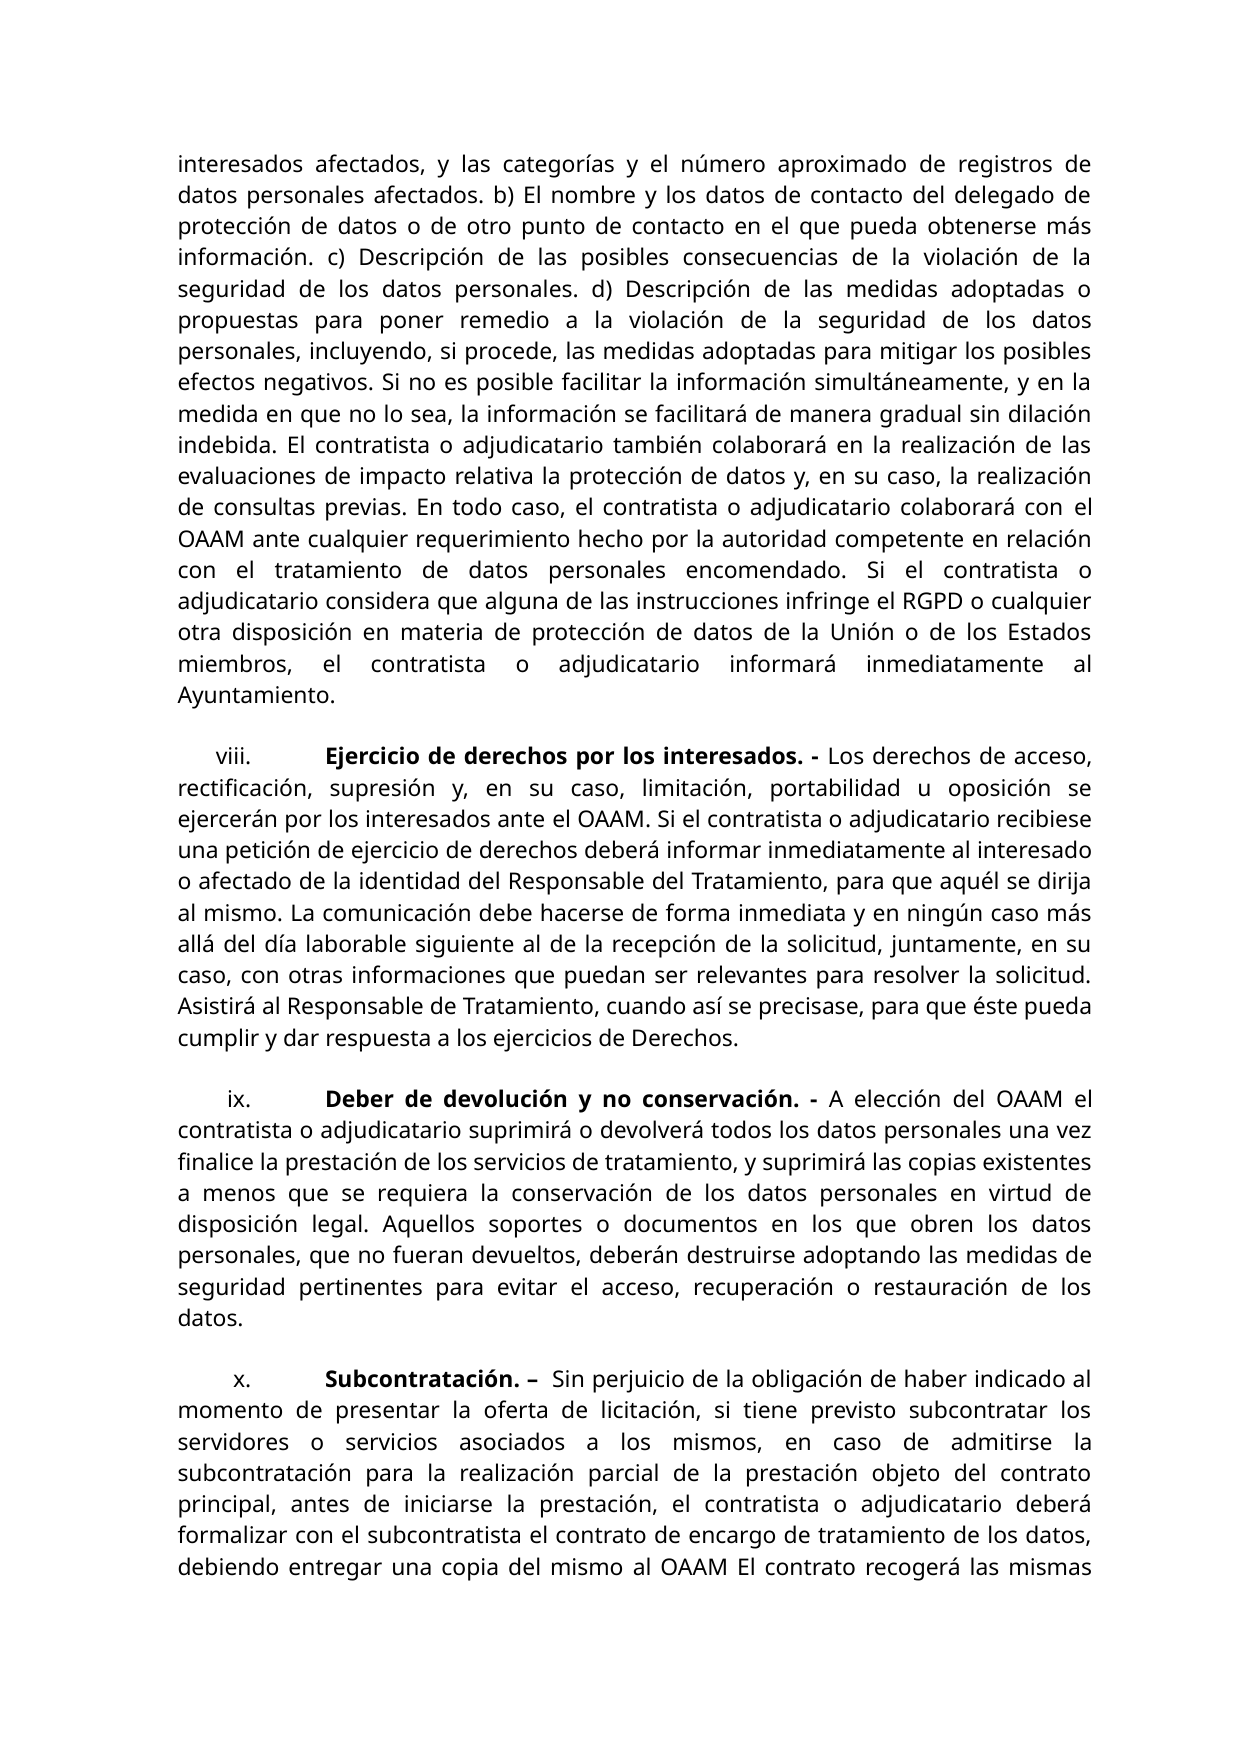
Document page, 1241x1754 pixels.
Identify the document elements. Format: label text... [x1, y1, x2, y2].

list Subcontratación. – Sin perjuicio de la obligación de haber indicado al momento de presentar la oferta de licitación, si tiene previsto subcontratar los servidores o servicios asociados a los mismos, en caso de admitirse la subcontratación para la realización parcial de la prestación objeto del contrato principal, antes de iniciarse la prestación, el contratista o adjudicatario deberá formalizar con el subcontratista el contrato de encargo de tratamiento de los datos, debiendo entregar una copia del mismo al OAAM El contrato recogerá las mismas [177, 1363, 1093, 1582]
list Deber de devolución y no conservación. - A elección del OAAM el contratista o adjudicatario suprimirá o devolverá todos los datos personales una vez finalice la prestación de los servicios de tratamiento, y suprimirá las copias existentes a menos que se requiera la conservación de los datos personales en virtud de disposición legal. Aquellos soportes o documentos en los que obren los datos personales, que no fueran devueltos, deberán destruirse adoptando las medidas de seguridad pertinentes para evitar el acceso, recuperación o restauración de los datos. [177, 1083, 1093, 1333]
list Ejercicio de derechos por los interesados. - Los derechos de acceso, rectificación, supresión y, en su caso, limitación, portabilidad u oposición se ejercerán por los interesados ante el OAAM. Si el contratista o adjudicatario recibiese una petición de ejercicio de derechos deberá informar inmediatamente al interesado o afectado de la identidad del Responsable del Tratamiento, para que aquél se dirija al mismo. La comunicación debe hacerse de forma inmediata y en ningún caso más allá del día laborable siguiente al de la recepción de la solicitud, juntamente, en su caso, con otras informaciones que puedan ser relevantes para resolver la solicitud. Asistirá al Responsable de Tratamiento, cuando así se precisase, para que éste pueda cumplir y dar respuesta a los ejercicios de Derechos. [177, 740, 1093, 1053]
list interesados afectados, y las categorías y el número aproximado de registros de datos personales afectados. b) El nombre y los datos de contacto del delegado de protección de datos o de otro punto de contacto en el que pueda obtenerse más información. c) Descripción de las posibles consecuencias de la violación de la seguridad de los datos personales. d) Descripción de las medidas adoptadas o propuestas para poner remedio a la violación de la seguridad de los datos personales, incluyendo, si procede, las medidas adoptadas para mitigar los posibles efectos negativos. Si no es posible facilitar la información simultáneamente, y en la medida en que no lo sea, la información se facilitará de manera gradual sin dilación indebida. El contratista o adjudicatario también colaborará en la realización de las evaluaciones de impacto relativa la protección de datos y, en su caso, la realización de consultas previas. En todo caso, el contratista o adjudicatario colaborará con el OAAM ante cualquier requerimiento hecho por la autoridad competente en relación con el tratamiento de datos personales encomendado. Si el contratista o adjudicatario considera que alguna de las instrucciones infringe el RGPD o cualquier otra disposición en materia de protección de datos de la Unión o de los Estados miembros, el contratista o adjudicatario informará inmediatamente al Ayuntamiento. [177, 148, 1093, 710]
